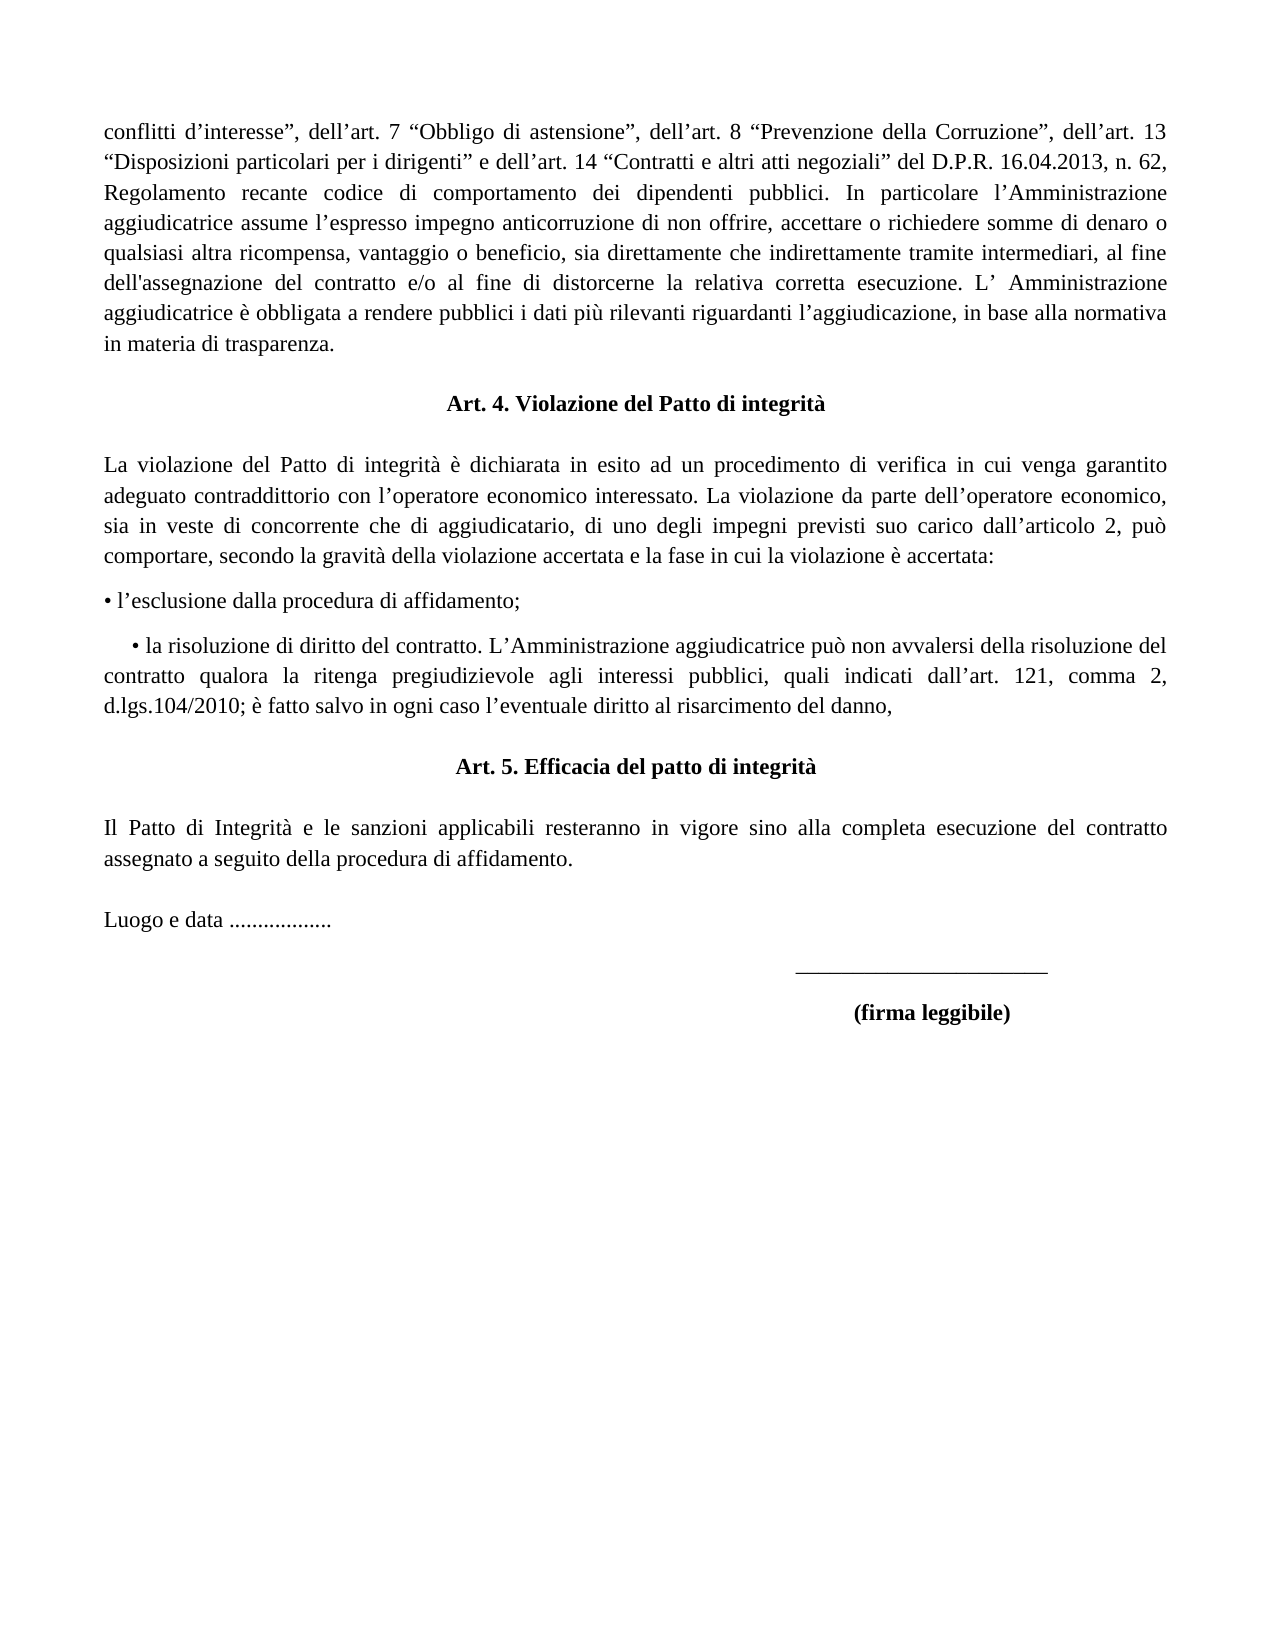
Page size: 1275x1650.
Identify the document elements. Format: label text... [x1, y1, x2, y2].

text • l’esclusione dalla procedura di affidamento; [103, 587, 1169, 614]
text Art. 5. Efficacia del patto di integrità [103, 753, 1169, 779]
text conflitti d’interesse”, dell’art. 7 “Obbligo di astensione”, dell’art. 8 “Prevenzione della Corruzione”, dell’art. 13 “Disposizioni particolari per i dirigenti” e dell’art. 14 “Contratti e altri atti negoziali” del D.P.R. 16.04.2013, n. 62, Regolamento recante codice di comportamento dei dipendenti pubblici. In particolare l’Amministrazione aggiudicatrice assume l’espresso impegno anticorruzione di non offrire, accettare o richiedere somme di denaro o qualsiasi altra ricompensa, vantaggio o beneficio, sia direttamente che indirettamente tramite intermediari, al fine dell'assegnazione del contratto e/o al fine di distorcerne la relativa corretta esecuzione. L’ Amministrazione aggiudicatrice è obbligata a rendere pubblici i dati più rilevanti riguardanti l’aggiudicazione, in base alla normativa in materia di trasparenza. [103, 118, 1169, 356]
text (firma leggibile) [778, 999, 1169, 1025]
text Il Patto di Integrità e le sanzioni applicabili resteranno in vigore sino alla completa esecuzione del contratto assegnato a seguito della procedura di affidamento. [103, 814, 1169, 871]
text Luogo e data .................. [103, 906, 1169, 933]
text Art. 4. Violazione del Patto di integrità [103, 390, 1169, 416]
text La violazione del Patto di integrità è dichiarata in esito ad un procedimento di verifica in cui venga garantito adeguato contraddittorio con l’operatore economico interessato. La violazione da parte dell’operatore economico, sia in veste di concorrente che di aggiudicatario, di uno degli impegni previsti suo carico dall’articolo 2, può comportare, secondo la gravità della violazione accertata e la fase in cui la violazione è accertata: [103, 452, 1169, 568]
text ______________________ [703, 950, 1169, 976]
text • la risoluzione di diritto del contratto. L’Amministrazione aggiudicatrice può non avvalersi della risoluzione del contratto qualora la ritenga pregiudizievole agli interessi pubblici, quali indicati dall’art. 121, comma 2, d.lgs.104/2010; è fatto salvo in ogni caso l’eventuale diritto al risarcimento del danno, [103, 632, 1169, 719]
